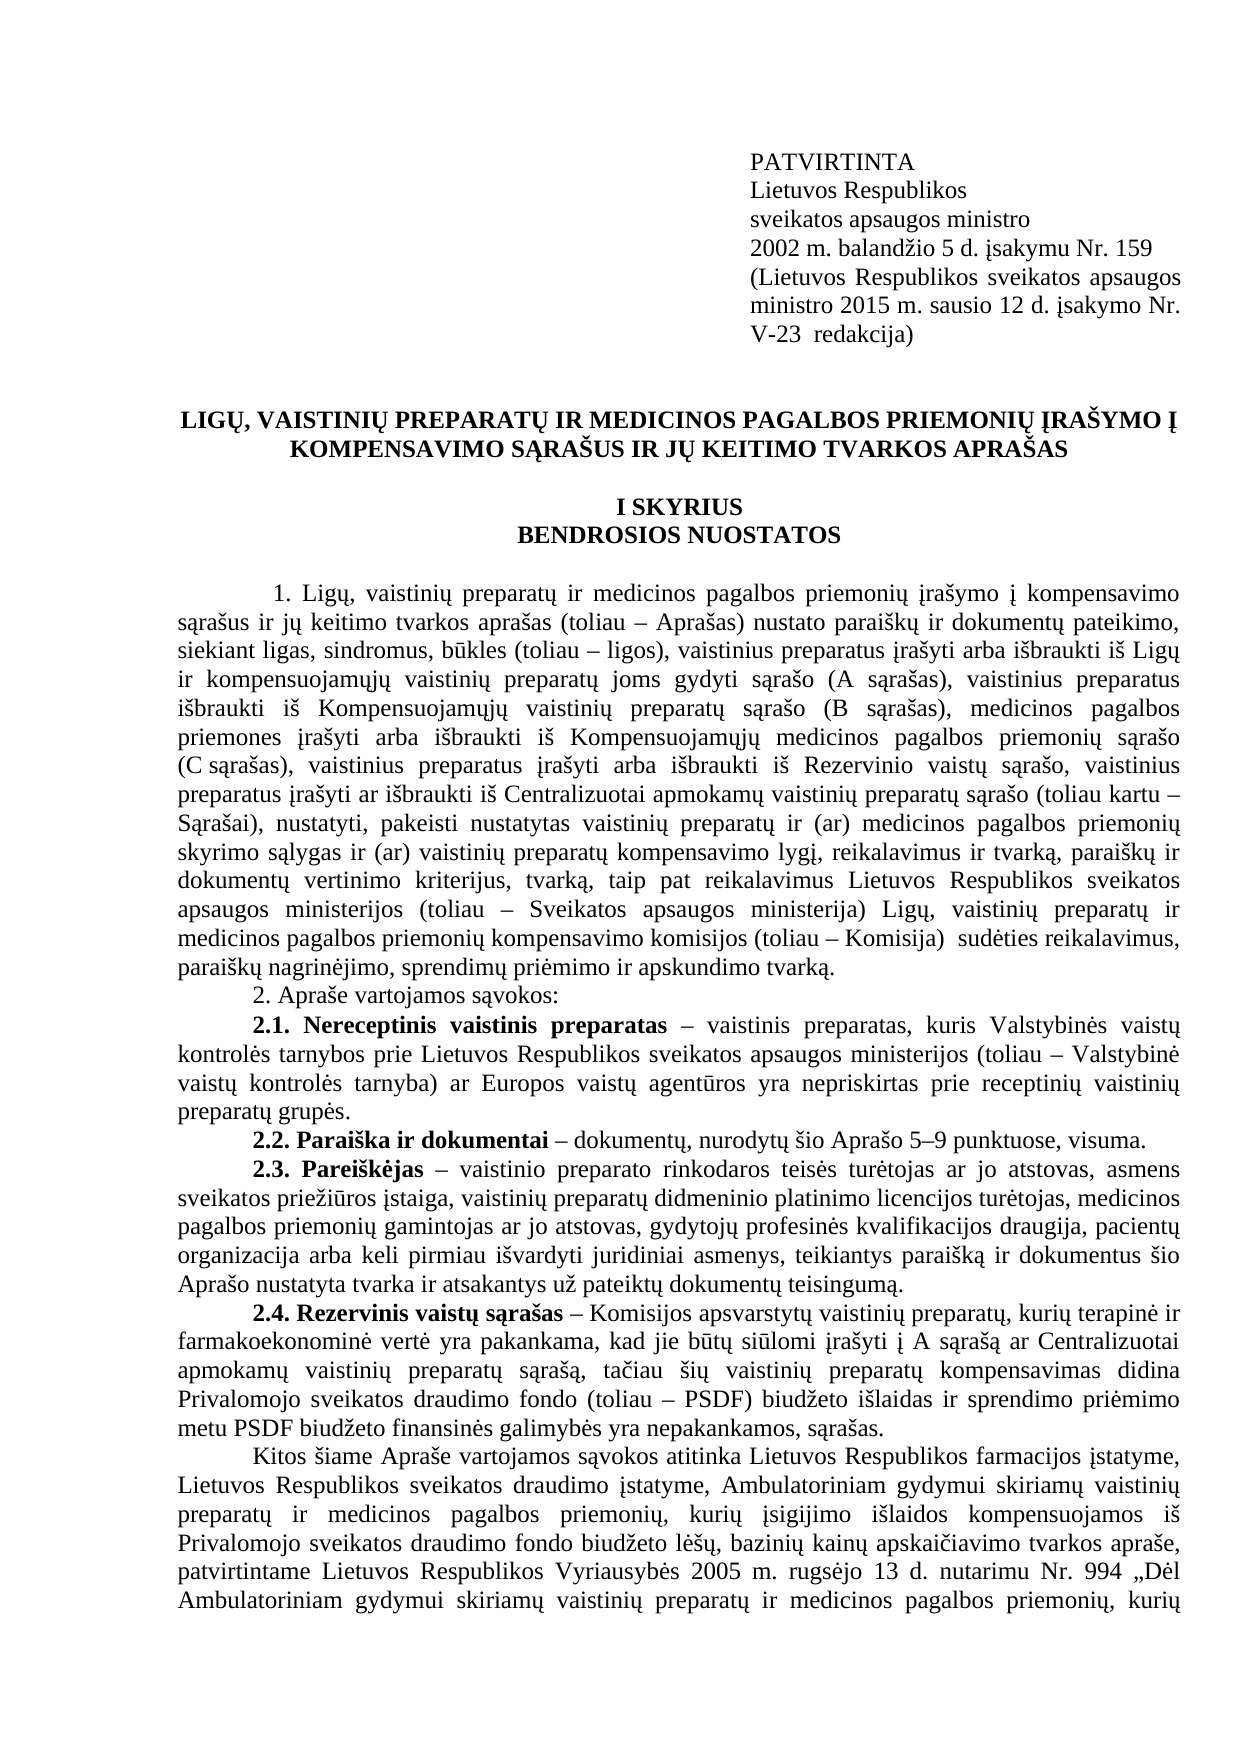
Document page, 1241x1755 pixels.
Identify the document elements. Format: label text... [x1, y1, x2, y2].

text sveikatos apsaugos ministro [177, 204, 1181, 233]
text I SKYRIUS [177, 492, 1181, 521]
text 2.2. Paraiška ir dokumentai – dokumentų, nurodytų šio Aprašo 5–9 punktuose, visuma. [177, 1125, 1181, 1154]
text BENDROSIOS NUOSTATOS [177, 521, 1181, 549]
text 2002 m. balandžio 5 d. įsakymu Nr. 159 [177, 233, 1181, 262]
text 2.4. Rezervinis vaistų sąrašas – Komisijos apsvarstytų vaistinių preparatų, kurių terapinė ir farmakoekonominė vertė yra pakankama, kad jie būtų siūlomi įrašyti į A sąrašą ar Centralizuotai apmokamų vaistinių preparatų sąrašą, tačiau šių vaistinių preparatų kompensavimas didina Privalomojo sveikatos draudimo fondo (toliau – PSDF) biudžeto išlaidas ir sprendimo priėmimo metu PSDF biudžeto finansinės galimybės yra nepakankamos, sąrašas. [177, 1298, 1181, 1441]
text 1. Ligų, vaistinių preparatų ir medicinos pagalbos priemonių įrašymo į kompensavimo sąrašus ir jų keitimo tvarkos aprašas (toliau – Aprašas) nustato paraiškų ir dokumentų pateikimo, siekiant ligas, sindromus, būkles (toliau – ligos), vaistinius preparatus įrašyti arba išbraukti iš Ligų ir kompensuojamųjų vaistinių preparatų joms gydyti sąrašo (A sąrašas), vaistinius preparatus išbraukti iš Kompensuojamųjų vaistinių preparatų sąrašo (B sąrašas), medicinos pagalbos priemones įrašyti arba išbraukti iš Kompensuojamųjų medicinos pagalbos priemonių sąrašo (C sąrašas), vaistinius preparatus įrašyti arba išbraukti iš Rezervinio vaistų sąrašo, vaistinius preparatus įrašyti ar išbraukti iš Centralizuotai apmokamų vaistinių preparatų sąrašo (toliau kartu – Sąrašai), nustatyti, pakeisti nustatytas vaistinių preparatų ir (ar) medicinos pagalbos priemonių skyrimo sąlygas ir (ar) vaistinių preparatų kompensavimo lygį, reikalavimus ir tvarką, paraiškų ir dokumentų vertinimo kriterijus, tvarką, taip pat reikalavimus Lietuvos Respublikos sveikatos apsaugos ministerijos (toliau – Sveikatos apsaugos ministerija) Ligų, vaistinių preparatų ir medicinos pagalbos priemonių kompensavimo komisijos (toliau – Komisija) sudėties reikalavimus, paraiškų nagrinėjimo, sprendimų priėmimo ir apskundimo tvarką. [177, 578, 1181, 981]
text Lietuvos Respublikos [177, 176, 1181, 204]
text 2. Apraše vartojamos sąvokos: [177, 981, 1181, 1010]
text (Lietuvos Respublikos sveikatos apsaugos ministro 2015 m. sausio 12 d. įsakymo Nr. V-23 redakcija) [750, 262, 1181, 348]
text PATVIRTINTA [177, 147, 1181, 176]
text Kitos šiame Apraše vartojamos sąvokos atitinka Lietuvos Respublikos farmacijos įstatyme, Lietuvos Respublikos sveikatos draudimo įstatyme, Ambulatoriniam gydymui skiriamų vaistinių preparatų ir medicinos pagalbos priemonių, kurių įsigijimo išlaidos kompensuojamos iš Privalomojo sveikatos draudimo fondo biudžeto lėšų, bazinių kainų apskaičiavimo tvarkos apraše, patvirtintame Lietuvos Respublikos Vyriausybės 2005 m. rugsėjo 13 d. nutarimu Nr. 994 „Dėl Ambulatoriniam gydymui skiriamų vaistinių preparatų ir medicinos pagalbos priemonių, kurių [177, 1441, 1181, 1614]
text LIGŲ, VAISTINIŲ PREPARATŲ IR MEDICINOS PAGALBOS PRIEMONIŲ ĮRAŠYMO Į KOMPENSAVIMO SĄRAŠUS IR JŲ KEITIMO TVARKOS APRAŠAS [177, 406, 1181, 463]
text 2.1. Nereceptinis vaistinis preparatas – vaistinis preparatas, kuris Valstybinės vaistų kontrolės tarnybos prie Lietuvos Respublikos sveikatos apsaugos ministerijos (toliau – Valstybinė vaistų kontrolės tarnyba) ar Europos vaistų agentūros yra nepriskirtas prie receptinių vaistinių preparatų grupės. [177, 1010, 1181, 1125]
text 2.3. Pareiškėjas – vaistinio preparato rinkodaros teisės turėtojas ar jo atstovas, asmens sveikatos priežiūros įstaiga, vaistinių preparatų didmeninio platinimo licencijos turėtojas, medicinos pagalbos priemonių gamintojas ar jo atstovas, gydytojų profesinės kvalifikacijos draugija, pacientų organizacija arba keli pirmiau išvardyti juridiniai asmenys, teikiantys paraišką ir dokumentus šio Aprašo nustatyta tvarka ir atsakantys už pateiktų dokumentų teisingumą. [177, 1154, 1181, 1298]
